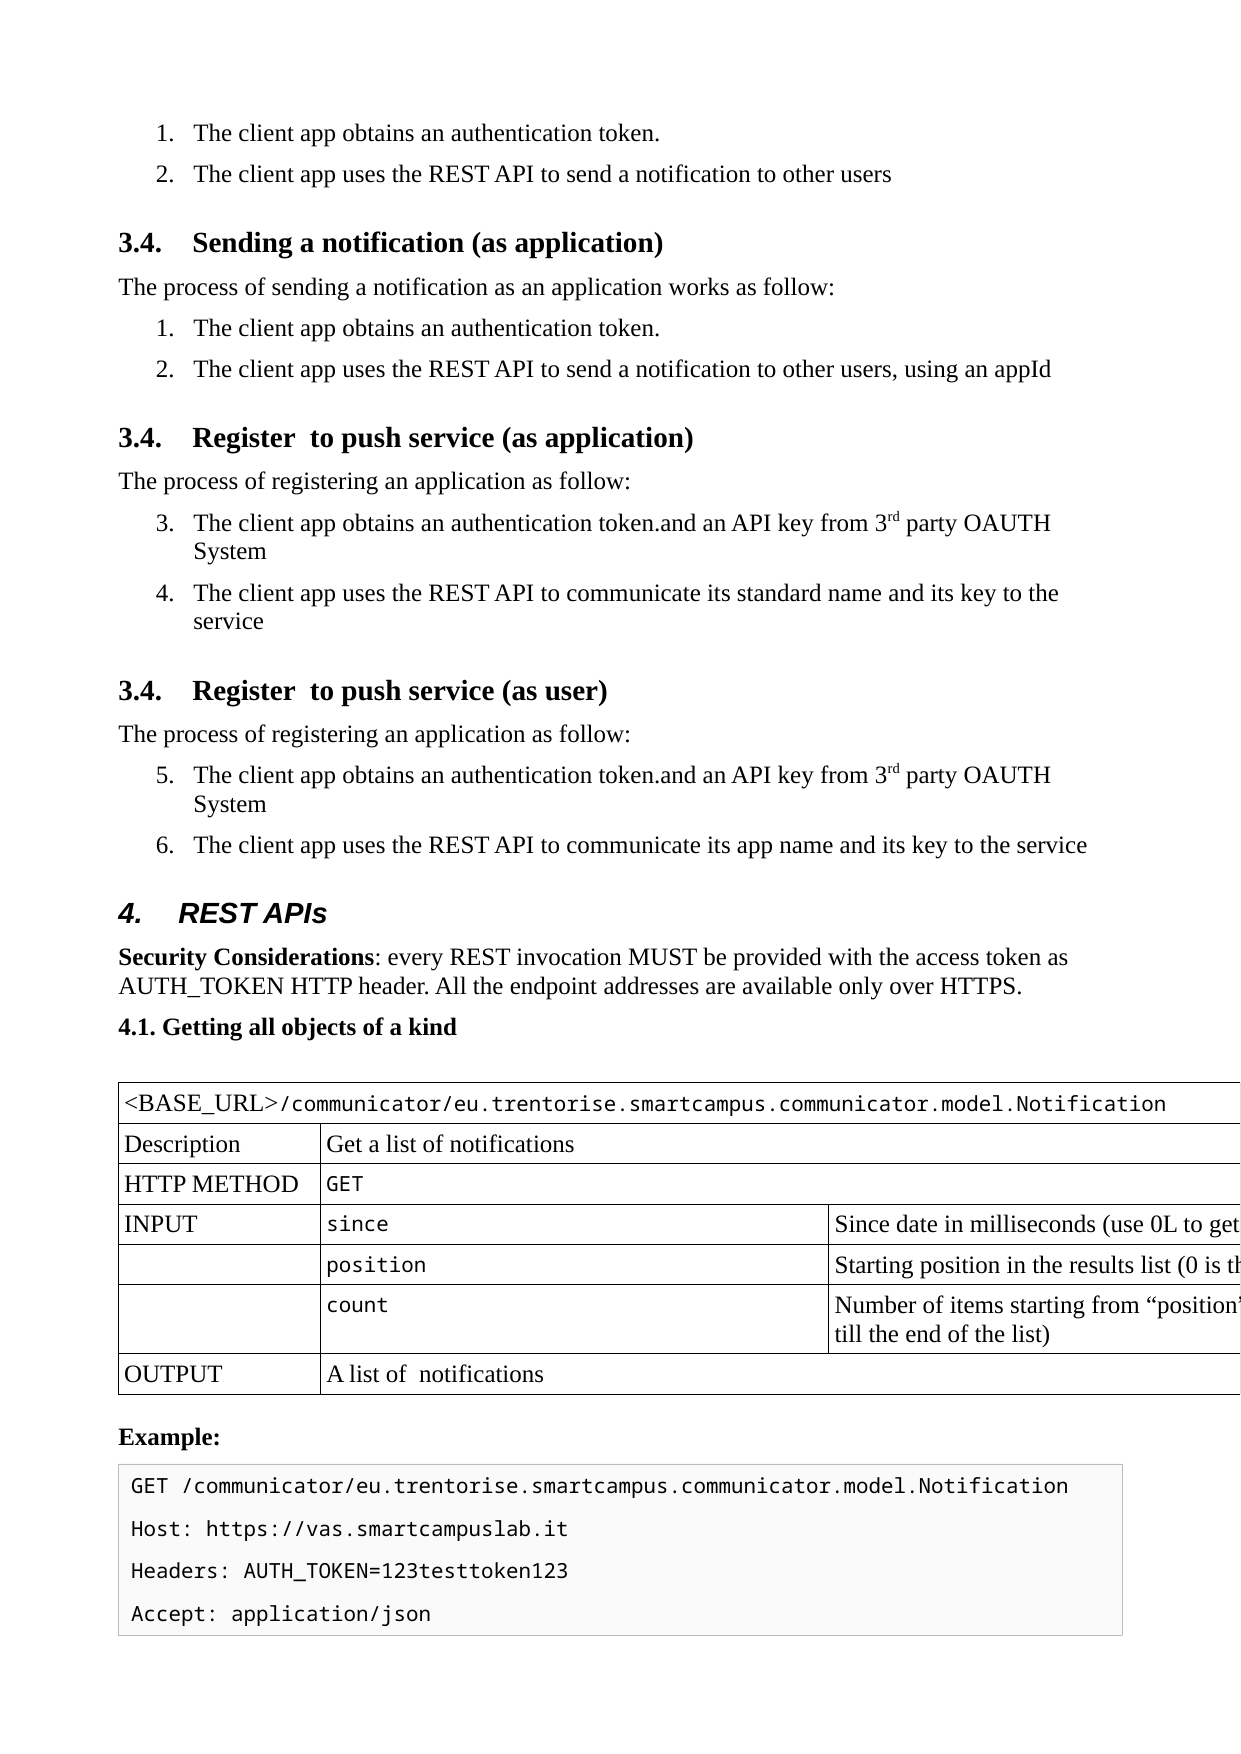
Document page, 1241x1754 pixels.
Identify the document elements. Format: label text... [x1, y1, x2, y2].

list The client app uses the REST API to communicate its standard name and its key to the service [156, 578, 1122, 635]
table_cell Description [119, 1124, 320, 1163]
table_cell position [321, 1245, 828, 1284]
subtitle 3.4. Register to push service (as application) [118, 420, 1122, 454]
table_cell Number of items starting from “position” (use -1 to get results till the end of the list) [829, 1285, 1240, 1353]
table_cell [119, 1285, 320, 1353]
table_cell HTTP METHOD [119, 1164, 320, 1204]
text 4.1. Getting all objects of a kind [118, 1012, 1122, 1041]
table_cell Starting position in the results list (0 is the beginning of list) [829, 1245, 1240, 1284]
table_cell Get a list of notifications [321, 1124, 1240, 1163]
list The client app uses the REST API to send a notification to other users [156, 159, 1122, 188]
table_cell A list of notifications [321, 1354, 1240, 1394]
list The client app uses the REST API to send a notification to other users, using an appId [156, 354, 1122, 383]
list The client app obtains an authentication token.and an API key from 3rd party OAUTH System [156, 508, 1122, 565]
text The process of registering an application as follow: [118, 719, 1122, 747]
table_cell INPUT [119, 1205, 320, 1244]
text The process of sending a notification as an application works as follow: [118, 272, 1122, 300]
table_cell count [321, 1285, 828, 1353]
text Security Considerations: every REST invocation MUST be provided with the access token as AUTH_TOKEN HTTP header. All the endpoint addresses are available only over HTTPS. [118, 942, 1122, 1000]
text Headers: AUTH_TOKEN=123testtoken123 [119, 1549, 1122, 1585]
list The client app obtains an authentication token.and an API key from 3rd party OAUTH System [156, 760, 1122, 817]
subtitle 4. REST APIs [118, 896, 1122, 930]
subtitle 3.4. Sending a notification (as application) [118, 226, 1122, 259]
table_header <BASE_URL>/communicator/eu.trentorise.smartcampus.communicator.model.Notification [119, 1083, 1240, 1123]
text Example: [118, 1422, 1122, 1451]
table_cell OUTPUT [119, 1354, 320, 1394]
text Accept: application/json [119, 1591, 1122, 1635]
list The client app obtains an authentication token. [156, 118, 1122, 147]
text Host: https://vas.smartcampuslab.it [119, 1506, 1122, 1542]
table_cell [119, 1245, 320, 1284]
table_cell Since date in milliseconds (use 0L to get all) [829, 1205, 1240, 1244]
table_cell since [321, 1205, 828, 1244]
text The process of registering an application as follow: [118, 466, 1122, 495]
text GET /communicator/eu.trentorise.smartcampus.communicator.model.Notification [119, 1465, 1122, 1499]
list The client app uses the REST API to communicate its app name and its key to the service [156, 830, 1122, 859]
table_cell GET [321, 1164, 1240, 1204]
list The client app obtains an authentication token. [156, 313, 1122, 342]
subtitle 3.4. Register to push service (as user) [118, 673, 1122, 706]
